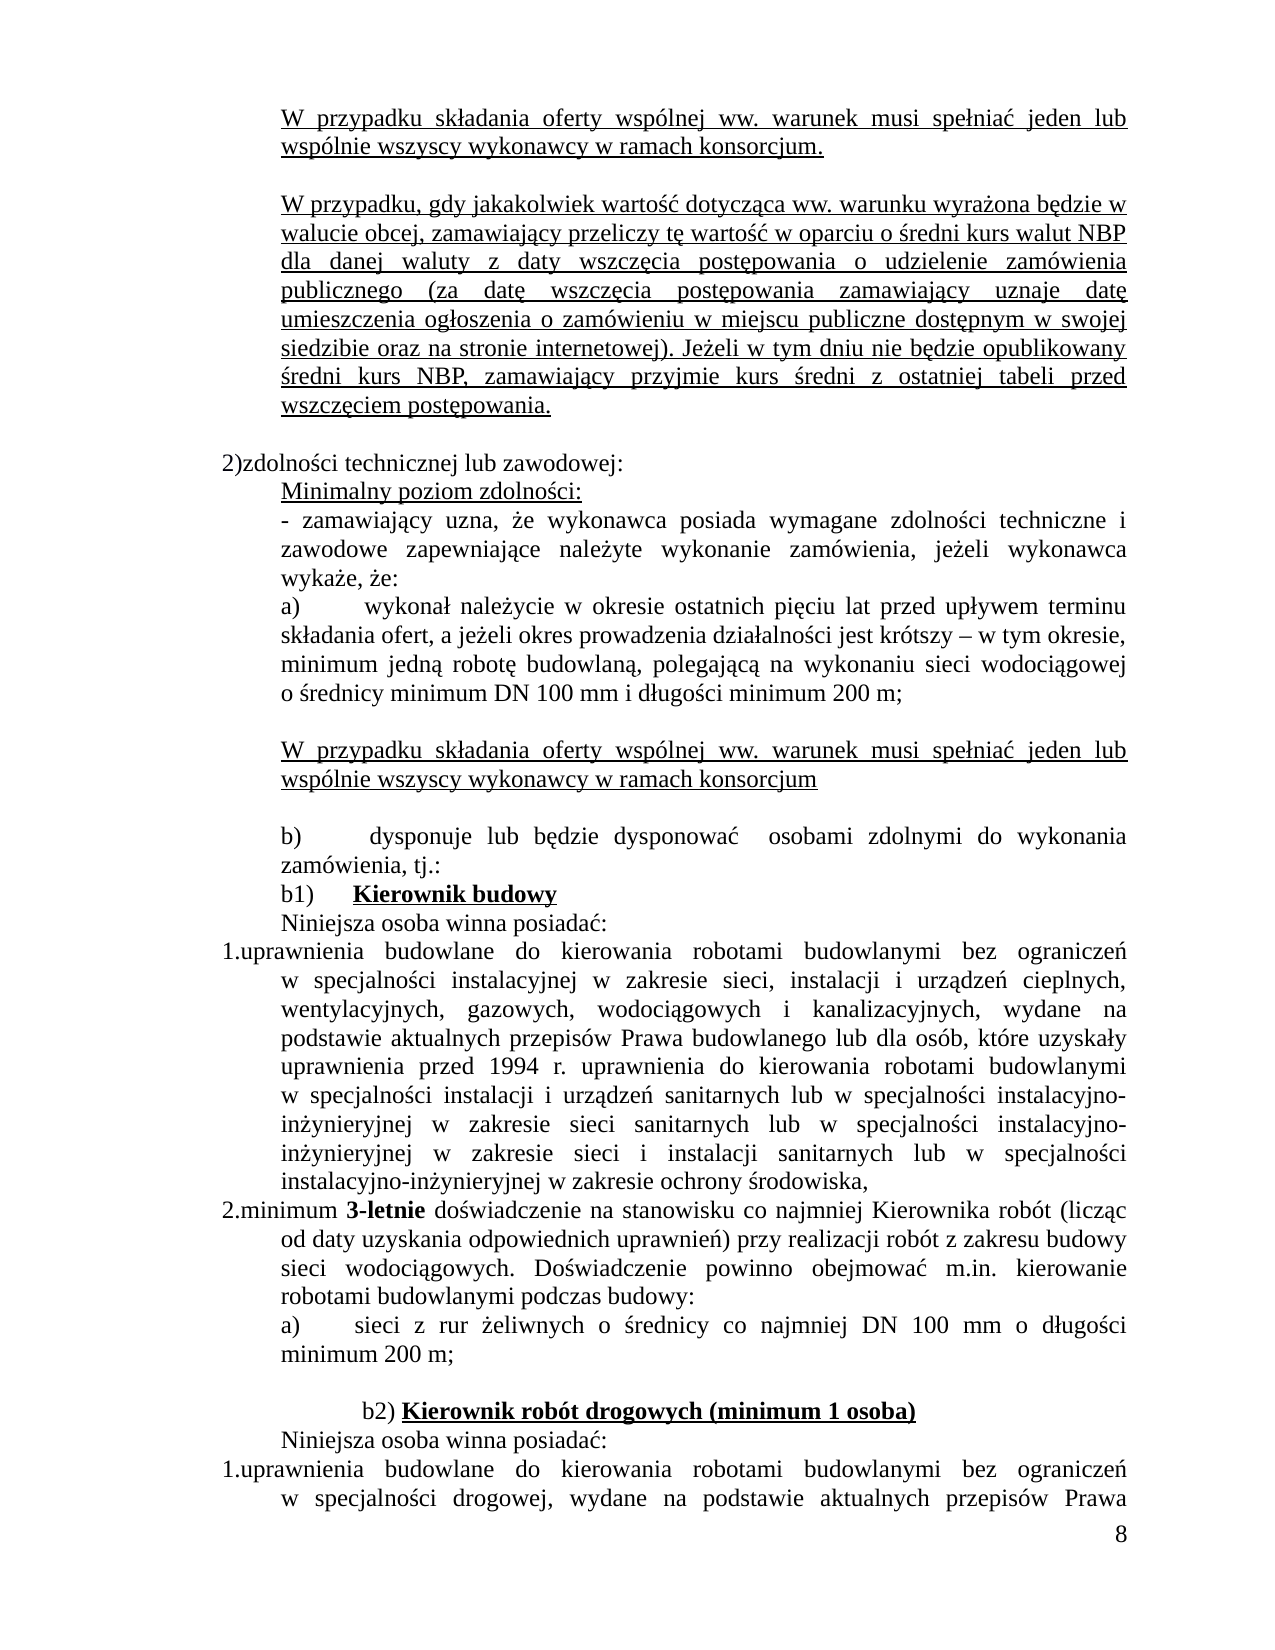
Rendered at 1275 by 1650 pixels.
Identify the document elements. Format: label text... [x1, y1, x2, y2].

text a) sieci z rur żeliwnych o średnicy co najmniej DN 100 mm o długości minimum 200 m; [281, 1310, 1127, 1368]
text Niniejsza osoba winna posiadać: [222, 1425, 1127, 1454]
text wspólnie wszyscy wykonawcy w ramach konsorcjum. [281, 129, 1127, 160]
text średni kurs NBP, zamawiający przyjmie kurs średni z ostatniej tabeli przed [281, 359, 1127, 386]
text Niniejsza osoba winna posiadać: [222, 908, 1127, 936]
text b) dysponuje lub będzie dysponować osobami zdolnymi do wykonania zamówienia, tj.: [281, 821, 1127, 879]
text W przypadku składania oferty wspólnej ww. warunek musi spełniać jeden lub [281, 103, 1127, 128]
text wszczęciem postępowania. [281, 388, 1127, 419]
text b1) Kierownik budowy [281, 879, 1127, 908]
text minimum jedną robotę budowlaną, polegającą na wykonaniu sieci wodociągowej o średnicy minimum DN 100 mm i długości minimum 200 m; [281, 649, 1127, 706]
text a) wykonał należycie w okresie ostatnich pięciu lat przed upływem terminu składania ofert, a jeżeli okres prowadzenia działalności jest krótszy – w tym okresie, [281, 591, 1127, 649]
text umieszczenia ogłoszenia o zamówieniu w miejscu publiczne dostępnym w swojej [281, 302, 1127, 329]
list zdolności technicznej lub zawodowej: [222, 448, 1127, 476]
text dla danej waluty z daty wszczęcia postępowania o udzielenie zamówienia [281, 244, 1127, 271]
list uprawnienia budowlane do kierowania robotami budowlanymi bez ograniczeń w specjalności instalacyjnej w zakresie sieci, instalacji i urządzeń cieplnych, wentylacyjnych, gazowych, wodociągowych i kanalizacyjnych, wydane na podstawie aktualnych przepisów Prawa budowlanego lub dla osób, które uzyskały uprawnienia przed 1994 r. uprawnienia do kierowania robotami budowlanymi w specjalności instalacji i urządzeń sanitarnych lub w specjalności instalacyjno-inżynieryjnej w zakresie sieci sanitarnych lub w specjalności instalacyjno-inżynieryjnej w zakresie sieci i instalacji sanitarnych lub w specjalności instalacyjno-inżynieryjnej w zakresie ochrony środowiska, [222, 936, 1127, 1195]
text wspólnie wszyscy wykonawcy w ramach konsorcjum [281, 762, 1127, 793]
text walucie obcej, zamawiający przeliczy tę wartość w oparciu o średni kurs walut NBP [281, 215, 1127, 243]
text b2) Kierownik robót drogowych (minimum 1 osoba) [281, 1396, 1127, 1425]
text W przypadku składania oferty wspólnej ww. warunek musi spełniać jeden lub [281, 735, 1127, 760]
text siedzibie oraz na stronie internetowej). Jeżeli w tym dniu nie będzie opublikowany [281, 330, 1127, 358]
text publicznego (za datę wszczęcia postępowania zamawiający uznaje datę [281, 273, 1127, 300]
list uprawnienia budowlane do kierowania robotami budowlanymi bez ograniczeń w specjalności drogowej, wydane na podstawie aktualnych przepisów Prawa [222, 1454, 1127, 1511]
text - zamawiający uzna, że wykonawca posiada wymagane zdolności techniczne i zawodowe zapewniające należyte wykonanie zamówienia, jeżeli wykonawca wykaże, że: [281, 505, 1127, 591]
text W przypadku, gdy jakakolwiek wartość dotycząca ww. warunku wyrażona będzie w [281, 189, 1127, 214]
list Minimalny poziom zdolności: [281, 476, 1127, 505]
list minimum 3-letnie doświadczenie na stanowisku co najmniej Kierownika robót (licząc od daty uzyskania odpowiednich uprawnień) przy realizacji robót z zakresu budowy sieci wodociągowych. Doświadczenie powinno obejmować m.in. kierowanie robotami budowlanymi podczas budowy: [222, 1195, 1127, 1310]
